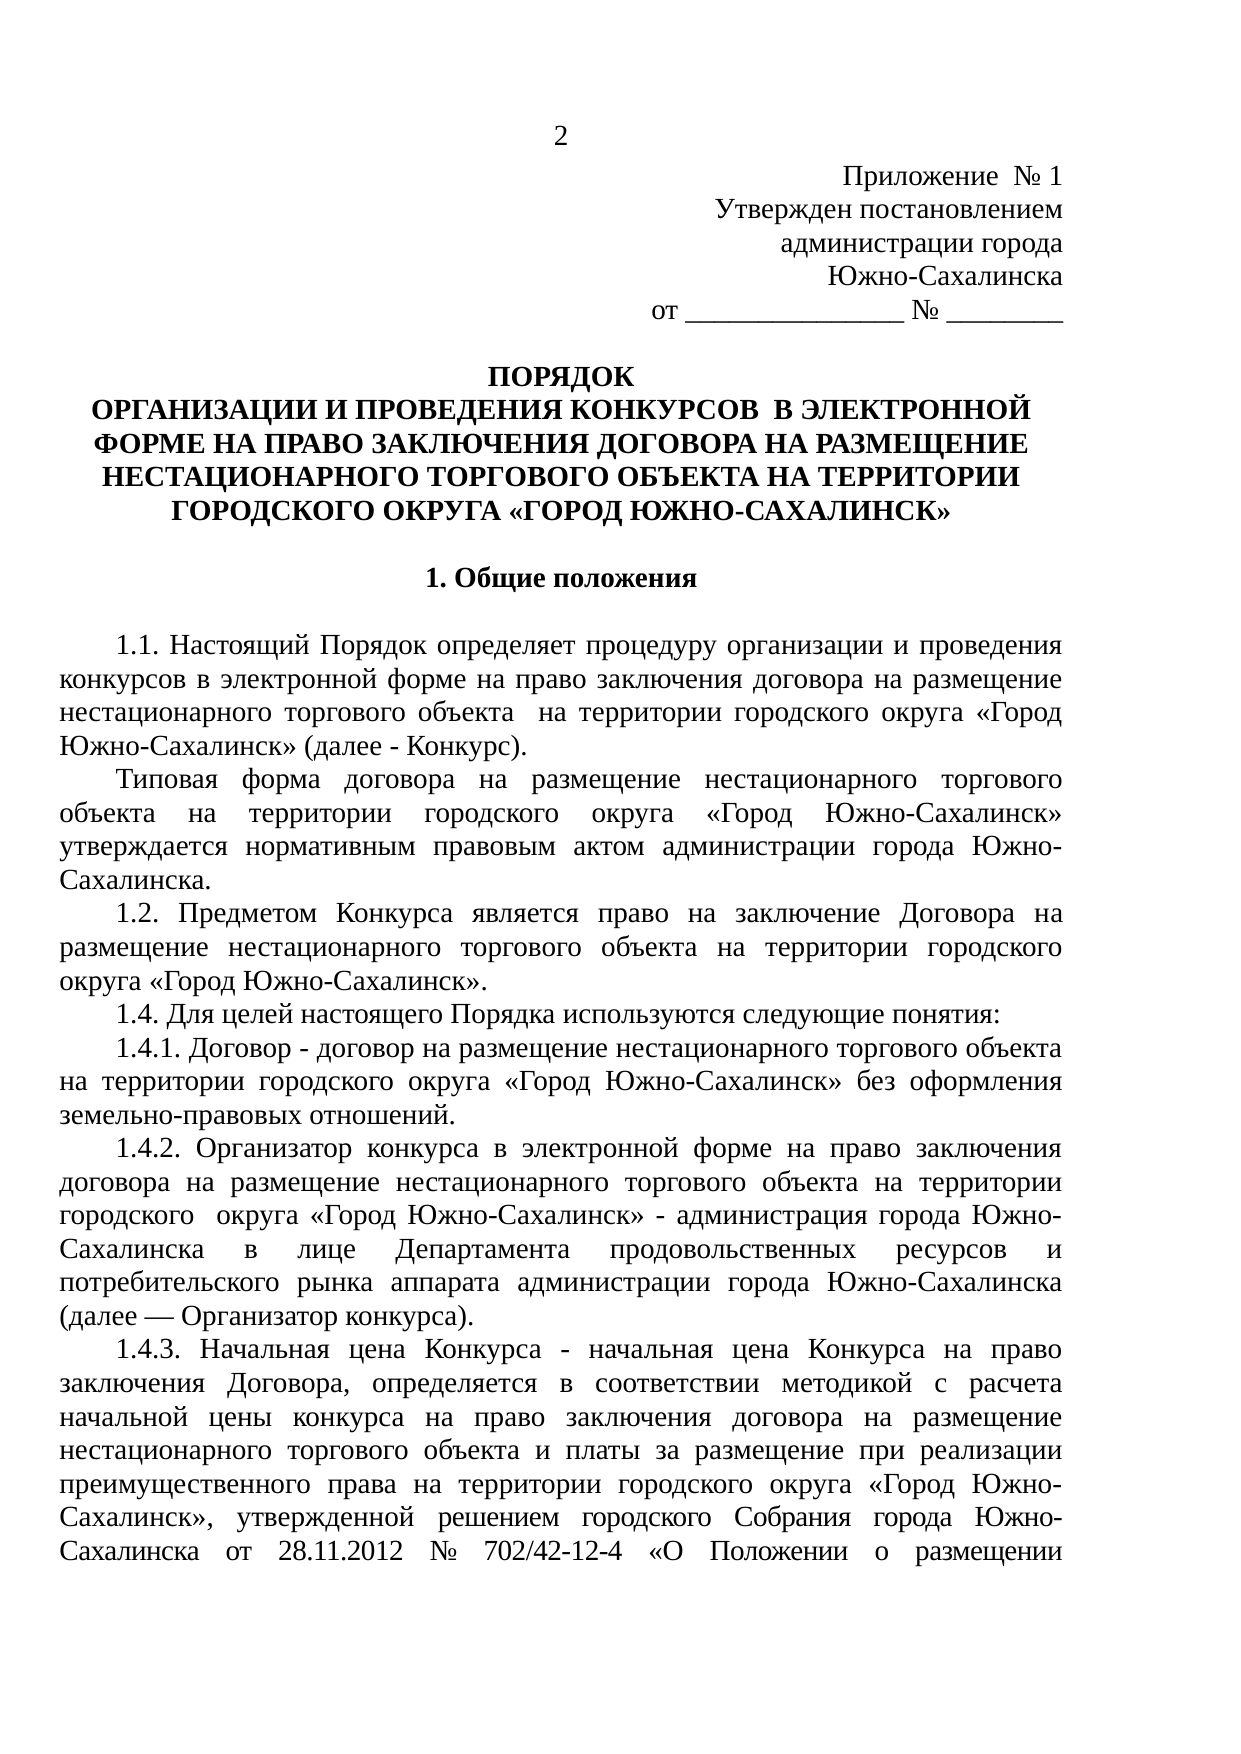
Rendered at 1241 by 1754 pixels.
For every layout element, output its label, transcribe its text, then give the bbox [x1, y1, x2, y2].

subtitle администрации города [59, 225, 1063, 258]
text ГОРОДСКОГО ОКРУГА «ГОРОД ЮЖНО-САХАЛИНСК» [59, 493, 1063, 527]
subtitle Утвержден постановлением [59, 191, 1063, 225]
text 1.4.1. Договор - договор на размещение нестационарного торгового объекта на территории городского округа «Город Южно-Сахалинск» без оформления земельно-правовых отношений. [59, 1030, 1063, 1130]
text 1. Общие положения [59, 560, 1063, 594]
text 1.1. Настоящий Порядок определяет процедуру организации и проведения конкурсов в электронной форме на право заключения договора на размещение нестационарного торгового объекта на территории городского округа «Город Южно-Сахалинск» (далее - Конкурс). [59, 627, 1063, 761]
text Типовая форма договора на размещение нестационарного торгового объекта на территории городского округа «Город Южно-Сахалинск» утверждается нормативным правовым актом администрации города Южно-Сахалинска. [59, 761, 1063, 896]
text 1.4. Для целей настоящего Порядка используются следующие понятия: [59, 996, 1063, 1030]
subtitle Южно-Сахалинска [59, 258, 1063, 292]
text 1.4.3. Начальная цена Конкурса - начальная цена Конкурса на право заключения Договора, определяется в соответствии методикой с расчета начальной цены конкурса на право заключения договора на размещение нестационарного торгового объекта и платы за размещение при реализации преимущественного права на территории городского округа «Город Южно-Сахалинск», утвержденной решением городского Собрания города Южно-Сахалинска от 28.11.2012 № 702/42-12-4 «О Положении о размещении [59, 1332, 1063, 1566]
text ОРГАНИЗАЦИИ И ПРОВЕДЕНИЯ КОНКУРСОВ В ЭЛЕКТРОННОЙ ФОРМЕ НА ПРАВО ЗАКЛЮЧЕНИЯ ДОГОВОРА НА РАЗМЕЩЕНИЕ [59, 392, 1063, 459]
text ПОРЯДОК [59, 359, 1063, 392]
text 1.4.2. Организатор конкурса в электронной форме на право заключения договора на размещение нестационарного торгового объекта на территории городского округа «Город Южно-Сахалинск» - администрация города Южно-Сахалинска в лице Департамента продовольственных ресурсов и потребительского рынка аппарата администрации города Южно-Сахалинска (далее — Организатор конкурса). [59, 1130, 1063, 1332]
subtitle от _______________ № ________ [59, 292, 1063, 325]
text 1.2. Предметом Конкурса является право на заключение Договора на размещение нестационарного торгового объекта на территории городского округа «Город Южно-Сахалинск». [59, 896, 1063, 996]
subtitle Приложение № 1 [59, 158, 1063, 191]
text НЕСТАЦИОНАРНОГО ТОРГОВОГО ОБЪЕКТА НА ТЕРРИТОРИИ [59, 459, 1063, 493]
